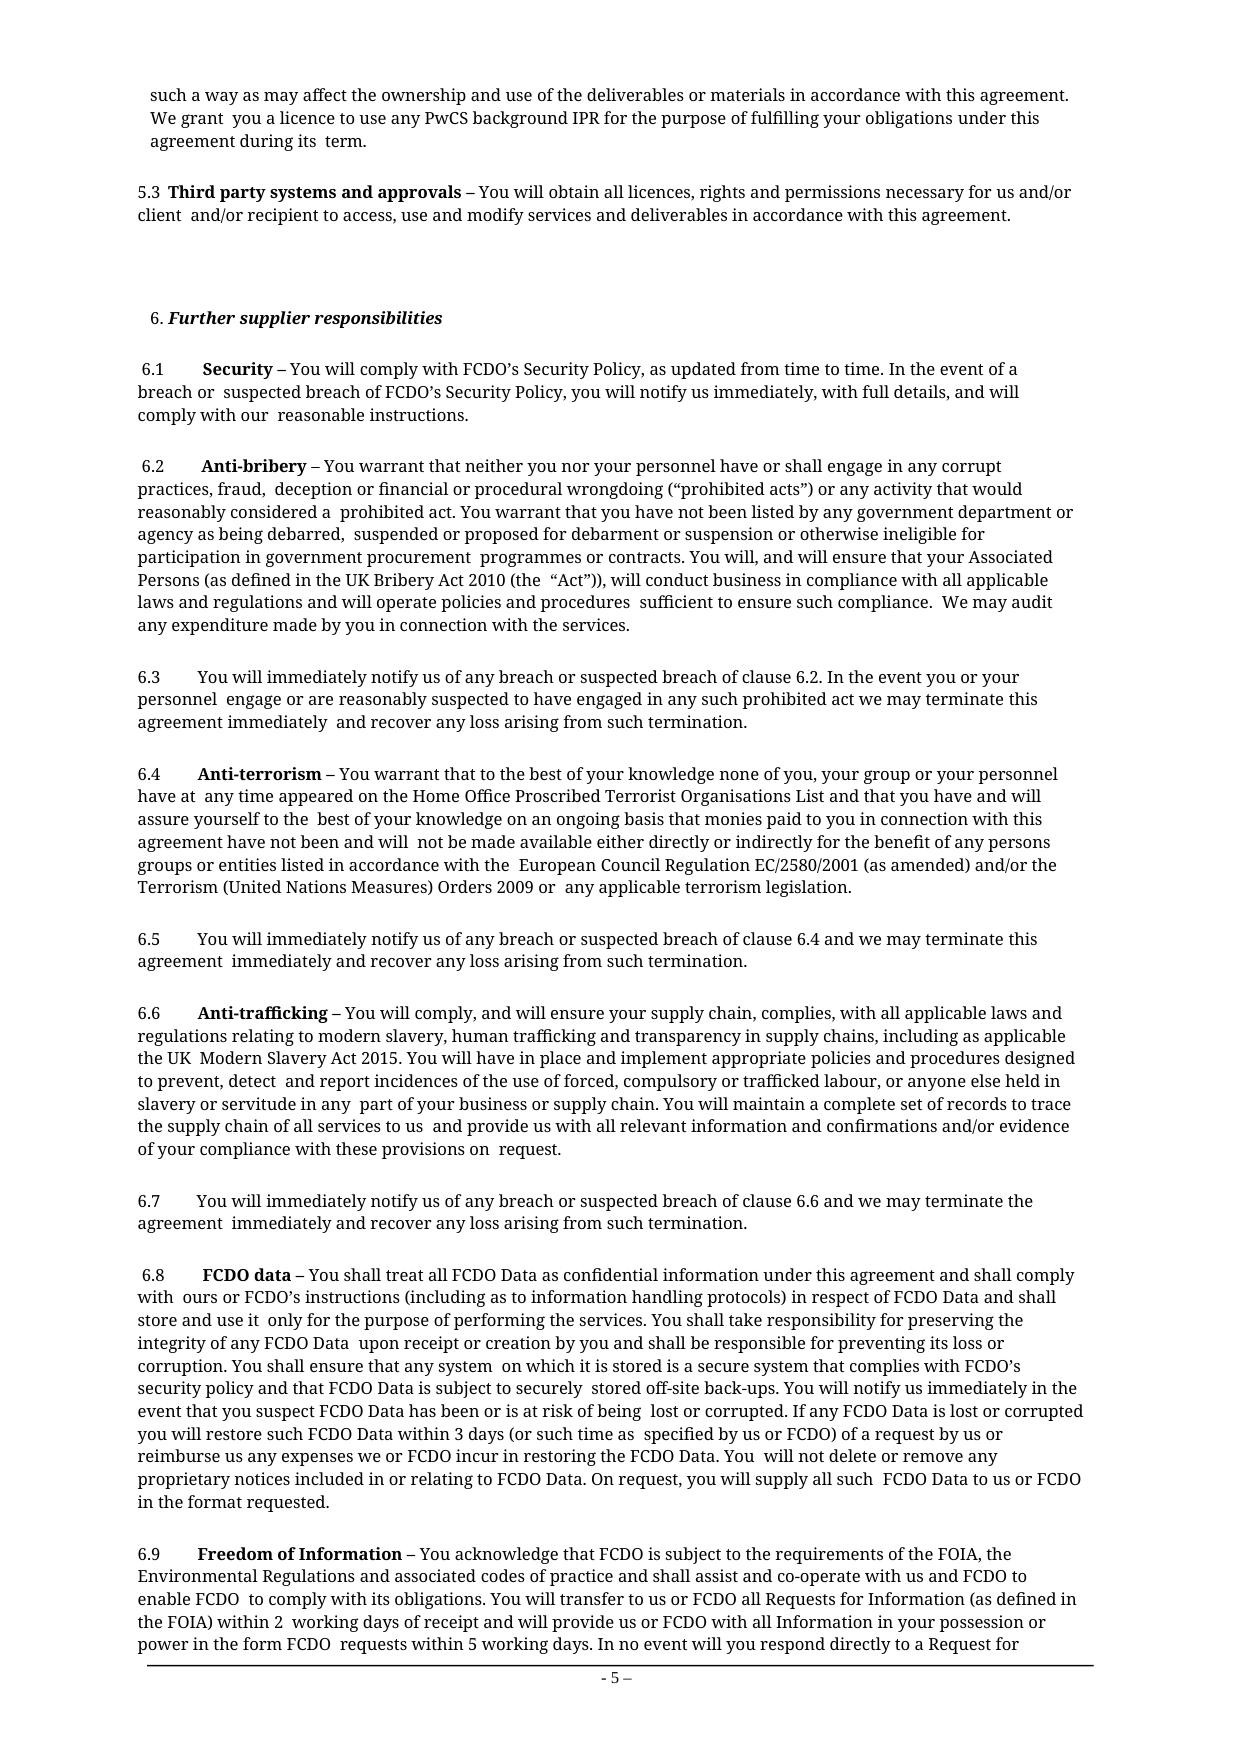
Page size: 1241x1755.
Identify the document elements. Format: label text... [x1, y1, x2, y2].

list Anti-trafficking – You will comply, and will ensure your supply chain, complies, with all applicable laws and regulations relating to modern slavery, human trafficking and transparency in supply chains, including as applicable the UK Modern Slavery Act 2015. You will have in place and implement appropriate policies and procedures designed to prevent, detect and report incidences of the use of forced, compulsory or trafficked labour, or anyone else held in slavery or servitude in any part of your business or supply chain. You will maintain a complete set of records to trace the supply chain of all services to us and provide us with all relevant information and confirmations and/or evidence of your compliance with these provisions on request. [137, 1002, 1089, 1161]
list You will immediately notify us of any breach or suspected breach of clause 6.6 and we may terminate the agreement immediately and recover any loss arising from such termination. [137, 1189, 1058, 1235]
list Anti-terrorism – You warrant that to the best of your knowledge none of you, your group or your personnel have at any time appeared on the Home Office Proscribed Terrorist Organisations List and that you have and will assure yourself to the best of your knowledge on an ongoing basis that monies paid to you in connection with this agreement have not been and will not be made available either directly or indirectly for the benefit of any persons groups or entities listed in accordance with the European Council Regulation EC/2580/2001 (as amended) and/or the Terrorism (United Nations Measures) Orders 2009 or any applicable terrorism legislation. [137, 762, 1085, 898]
text such a way as may affect the ownership and use of the deliverables or materials in accordance with this agreement. We grant you a licence to use any PwCS background IPR for the purpose of fulfilling your obligations under this agreement during its term. [150, 84, 1082, 152]
subtitle Further supplier responsibilities [150, 306, 1178, 329]
list FCDO data – You shall treat all FCDO Data as confidential information under this agreement and shall comply with ours or FCDO’s instructions (including as to information handling protocols) in respect of FCDO Data and shall store and use it only for the purpose of performing the services. You shall take responsibility for preserving the integrity of any FCDO Data upon receipt or creation by you and shall be responsible for preventing its loss or corruption. You shall ensure that any system on which it is stored is a secure system that complies with FCDO’s security policy and that FCDO Data is subject to securely stored off-site back-ups. You will notify us immediately in the event that you suspect FCDO Data has been or is at risk of being lost or corrupted. If any FCDO Data is lost or corrupted you will restore such FCDO Data within 3 days (or such time as specified by us or FCDO) of a request by us or reimburse us any expenses we or FCDO incur in restoring the FCDO Data. You will not delete or remove any proprietary notices included in or relating to FCDO Data. On request, you will supply all such FCDO Data to us or FCDO in the format requested. [137, 1263, 1085, 1513]
list Freedom of Information – You acknowledge that FCDO is subject to the requirements of the FOIA, the Environmental Regulations and associated codes of practice and shall assist and co-operate with us and FCDO to enable FCDO to comply with its obligations. You will transfer to us or FCDO all Requests for Information (as defined in the FOIA) within 2 working days of receipt and will provide us or FCDO with all Information in your possession or power in the form FCDO requests within 5 working days. In no event will you respond directly to a Request for [137, 1542, 1081, 1656]
list Security – You will comply with FCDO’s Security Policy, as updated from time to time. In the event of a breach or suspected breach of FCDO’s Security Policy, you will notify us immediately, with full details, and will comply with our reasonable instructions. [137, 358, 1057, 426]
list Third party systems and approvals – You will obtain all licences, rights and permissions necessary for us and/or client and/or recipient to access, use and modify services and deliverables in accordance with this agreement. [137, 181, 1090, 226]
list Anti-bribery – You warrant that neither you nor your personnel have or shall engage in any corrupt practices, fraud, deception or financial or procedural wrongdoing (“prohibited acts”) or any activity that would reasonably considered a prohibited act. You warrant that you have not been listed by any government department or agency as being debarred, suspended or proposed for debarment or suspension or otherwise ineligible for participation in government procurement programmes or contracts. You will, and will ensure that your Associated Persons (as defined in the UK Bribery Act 2010 (the “Act”)), will conduct business in compliance with all applicable laws and regulations and will operate policies and procedures sufficient to ensure such compliance. We may audit any expenditure made by you in connection with the services. [137, 455, 1080, 636]
list You will immediately notify us of any breach or suspected breach of clause 6.2. In the event you or your personnel engage or are reasonably suspected to have engaged in any such prohibited act we may terminate this agreement immediately and recover any loss arising from such termination. [137, 665, 1072, 733]
list You will immediately notify us of any breach or suspected breach of clause 6.4 and we may terminate this agreement immediately and recover any loss arising from such termination. [137, 927, 1063, 973]
